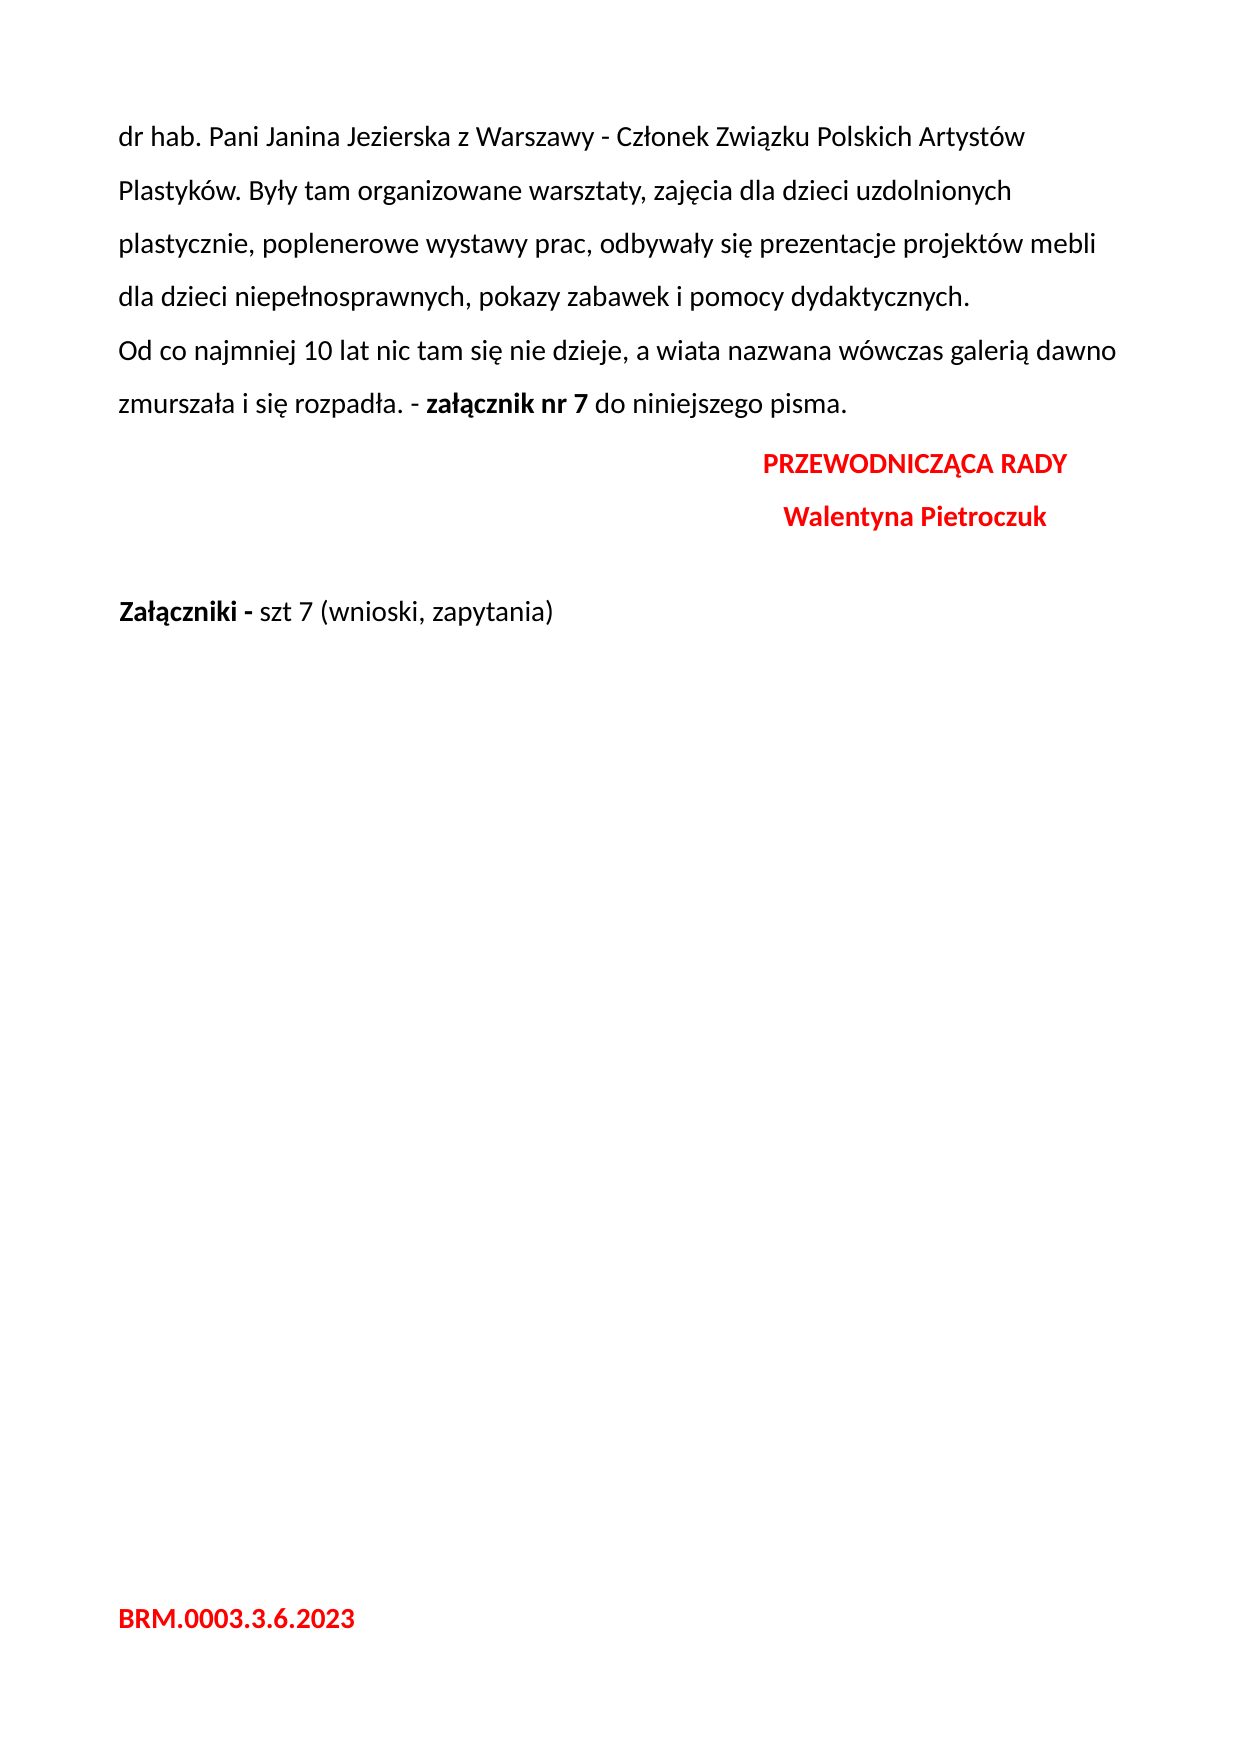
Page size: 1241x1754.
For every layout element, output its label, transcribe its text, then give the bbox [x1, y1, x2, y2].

text dr hab. Pani Janina Jezierska z Warszawy - Członek Związku Polskich Artystów Plastyków. Były tam organizowane warsztaty, zajęcia dla dzieci uzdolnionych plastycznie, poplenerowe wystawy prac, odbywały się prezentacje projektów mebli dla dzieci niepełnosprawnych, pokazy zabawek i pomocy dydaktycznych. Od co najmniej 10 lat nic tam się nie dzieje, a wiata nazwana wówczas galerią dawno zmurszała i się rozpadła. - załącznik nr 7 do niniejszego pisma. [118, 118, 1122, 421]
text Załączniki - szt 7 (wnioski, zapytania) [119, 593, 1122, 628]
text Walentyna Pietroczuk [708, 498, 1122, 534]
text Załączniki - szt 10 ( wnioski, zapytania) [0, 1237, 1122, 1272]
text PRZEWODNICZĄCA RADY [708, 445, 1122, 480]
